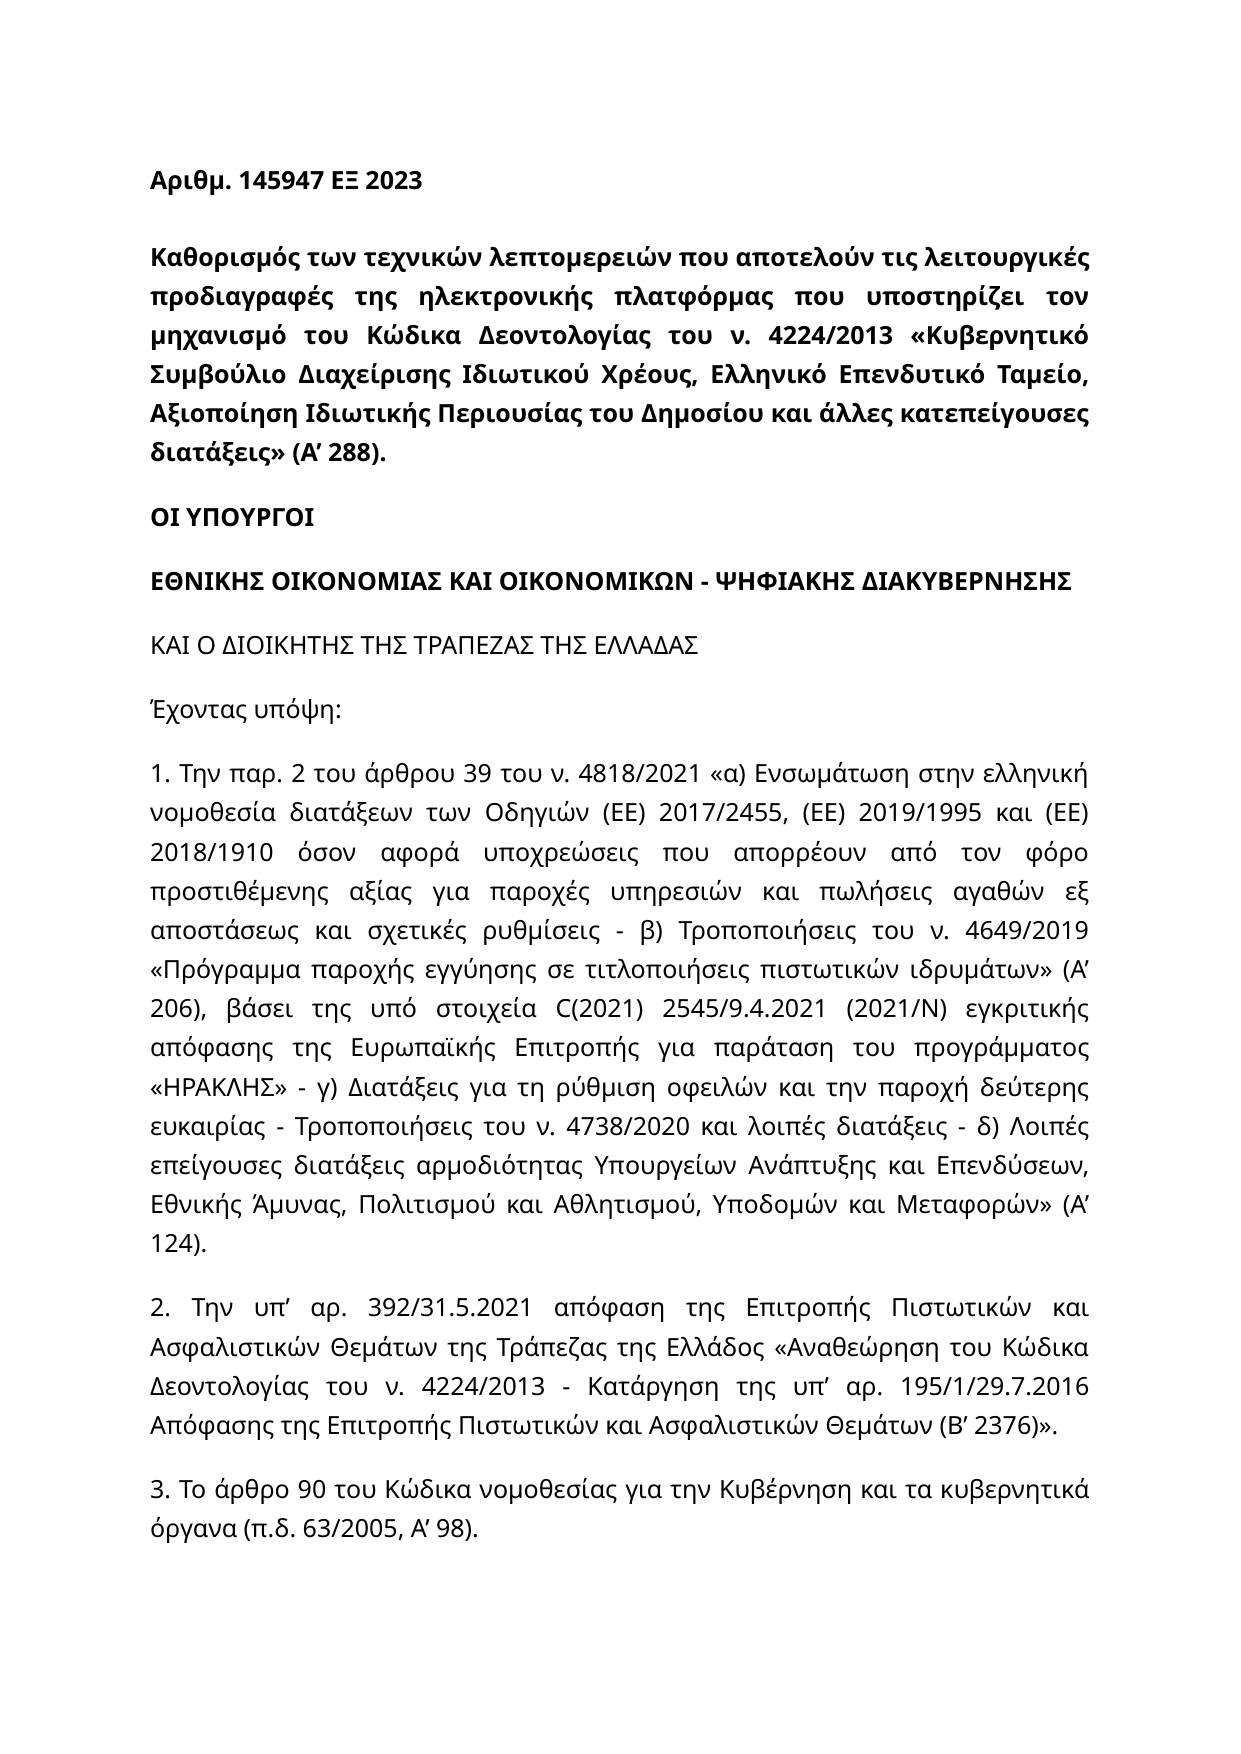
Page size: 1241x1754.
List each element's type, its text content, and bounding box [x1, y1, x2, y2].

text 1. Την παρ. 2 του άρθρου 39 του ν. 4818/2021 «α) Ενσωμάτωση στην ελληνική νομοθεσία διατάξεων των Οδηγιών (ΕΕ) 2017/2455, (ΕΕ) 2019/1995 και (ΕΕ) 2018/1910 όσον αφορά υποχρεώσεις που απορρέουν από τον φόρο προστιθέμενης αξίας για παροχές υπηρεσιών και πωλήσεις αγαθών εξ αποστάσεως και σχετικές ρυθμίσεις - β) Τροποποιήσεις του ν. 4649/2019 «Πρόγραμμα παροχής εγγύησης σε τιτλοποιήσεις πιστωτικών ιδρυμάτων» (Α’ 206), βάσει της υπό στοιχεία C(2021) 2545/9.4.2021 (2021/N) εγκριτικής απόφασης της Ευρωπαϊκής Επιτροπής για παράταση του προγράμματος «ΗΡΑΚΛΗΣ» - γ) Διατάξεις για τη ρύθμιση οφειλών και την παροχή δεύτερης ευκαιρίας - Τροποποιήσεις του ν. 4738/2020 και λοιπές διατάξεις - δ) Λοιπές επείγουσες διατάξεις αρμοδιότητας Υπουργείων Ανάπτυξης και Επενδύσεων, Εθνικής Άμυνας, Πολιτισμού και Αθλητισμού, Υποδομών και Μεταφορών» (Α’ 124). [150, 756, 1090, 1260]
text 2. Την υπ’ αρ. 392/31.5.2021 απόφαση της Επιτροπής Πιστωτικών και Ασφαλιστικών Θεμάτων της Τράπεζας της Ελλάδος «Αναθεώρηση του Κώδικα Δεοντολογίας του ν. 4224/2013 - Κατάργηση της υπ’ αρ. 195/1/29.7.2016 Απόφασης της Επιτροπής Πιστωτικών και Ασφαλιστικών Θεμάτων (Β’ 2376)». [150, 1290, 1090, 1442]
text ΚΑΙ Ο ΔΙΟΙΚΗΤΗΣ ΤΗΣ ΤΡΑΠΕΖΑΣ ΤΗΣ ΕΛΛΑΔΑΣ [150, 627, 1090, 662]
text Καθορισμός των τεχνικών λεπτομερειών που αποτελούν τις λειτουργικές προδιαγραφές της ηλεκτρονικής πλατφόρμας που υποστηρίζει τον μηχανισμό του Κώδικα Δεοντολογίας του ν. 4224/2013 «Κυβερνητικό Συμβούλιο Διαχείρισης Ιδιωτικού Χρέους, Ελληνικό Επενδυτικό Ταμείο, Αξιοποίηση Ιδιωτικής Περιουσίας του Δημοσίου και άλλες κατεπείγουσες διατάξεις» (Α’ 288). [150, 239, 1090, 469]
text ΟΙ ΥΠΟΥΡΓΟΙ [150, 499, 1090, 533]
text ΕΘΝΙΚΗΣ ΟΙΚΟΝΟΜΙΑΣ ΚΑΙ ΟΙΚΟΝΟΜΙΚΩΝ - ΨΗΦΙΑΚΗΣ ΔΙΑΚΥΒΕΡΝΗΣΗΣ [150, 563, 1090, 597]
text 3. Το άρθρο 90 του Κώδικα νομοθεσίας για την Κυβέρνηση και τα κυβερνητικά όργανα (π.δ. 63/2005, Α’ 98). [150, 1472, 1090, 1545]
title Αριθμ. 145947 ΕΞ 2023 [150, 162, 1090, 197]
text Έχοντας υπόψη: [150, 692, 1090, 726]
